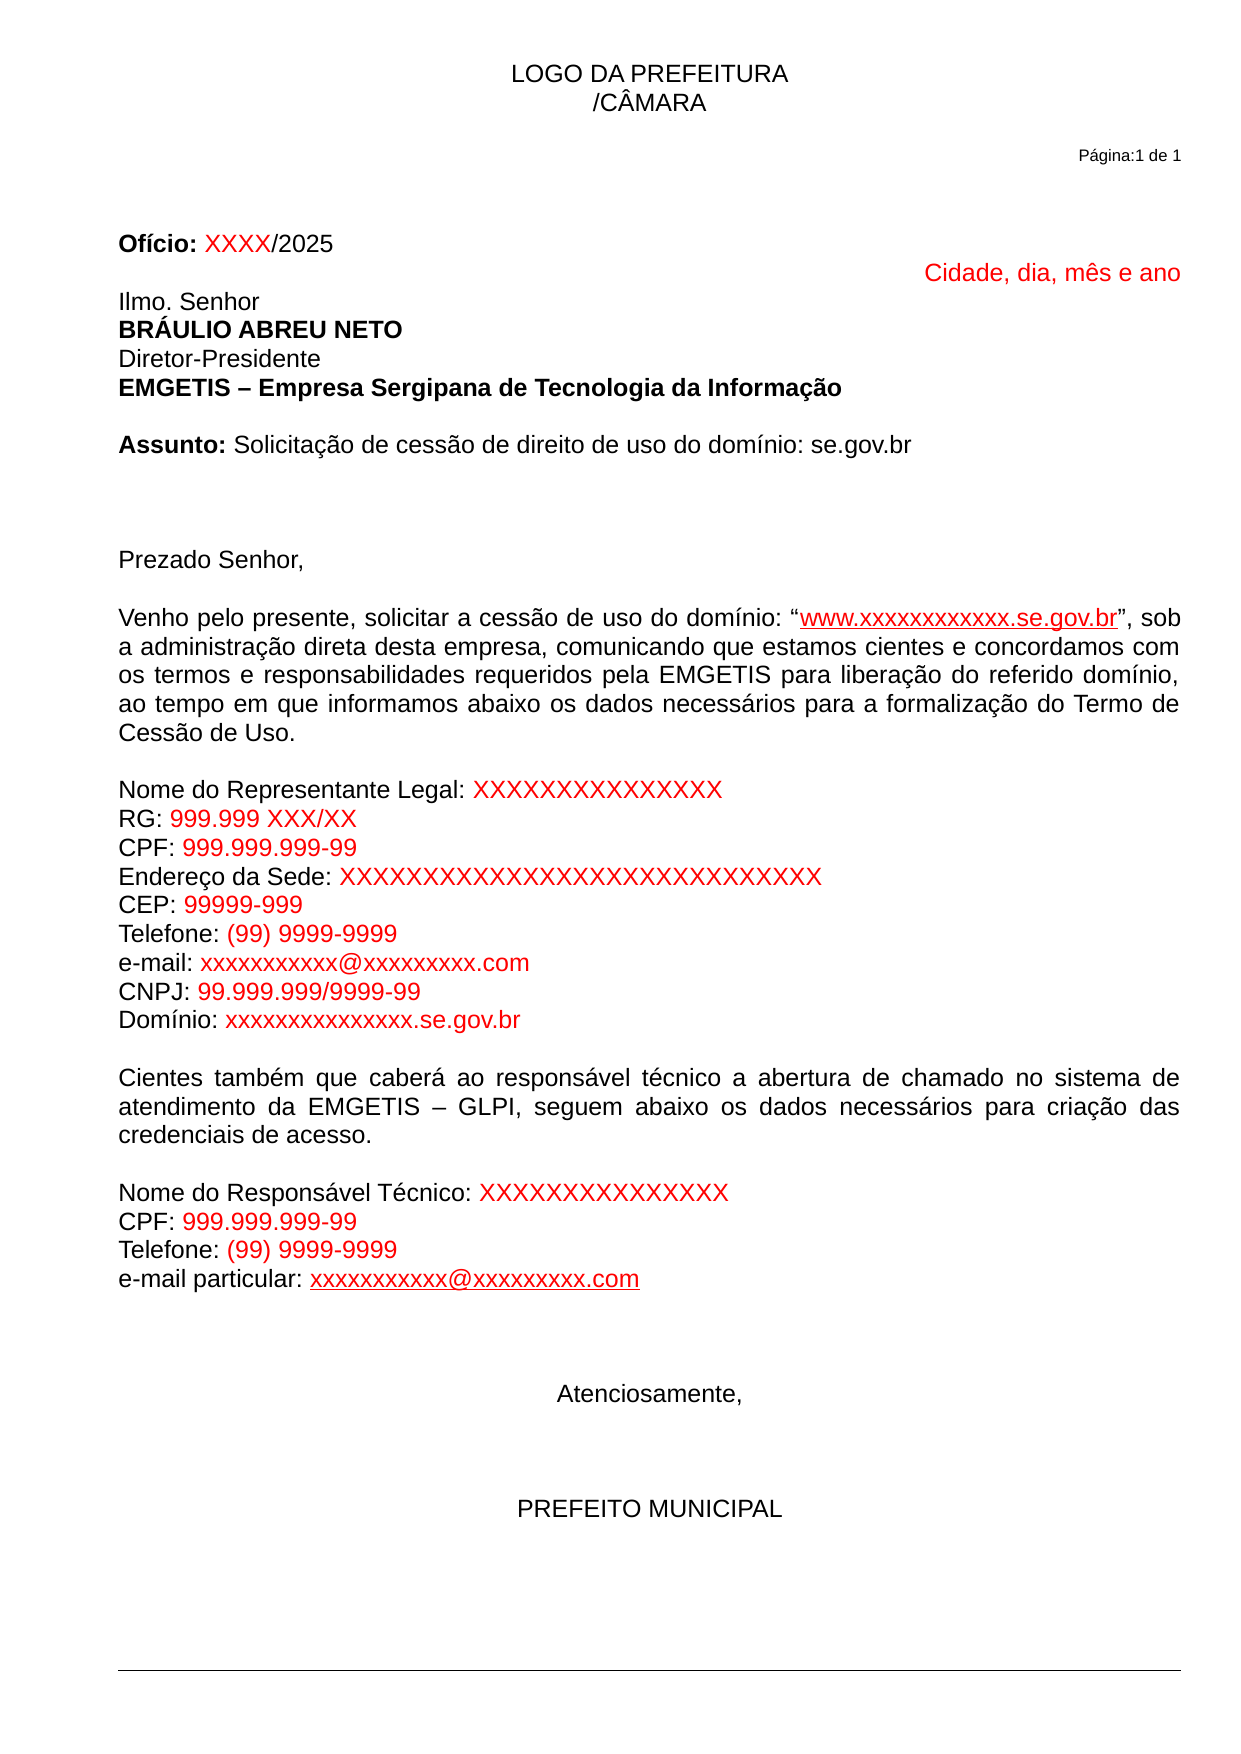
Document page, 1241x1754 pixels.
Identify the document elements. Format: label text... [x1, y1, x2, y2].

text Atenciosamente, [118, 1379, 1181, 1408]
text Prezado Senhor, [118, 545, 1181, 574]
text EMGETIS – Empresa Sergipana de Tecnologia da Informação [118, 373, 1181, 402]
text Ilmo. Senhor [118, 286, 1181, 315]
text e-mail particular: xxxxxxxxxxx@xxxxxxxxx.com [118, 1264, 1181, 1293]
text e-mail: xxxxxxxxxxx@xxxxxxxxx.com [118, 948, 1181, 977]
text Telefone: (99) 9999-9999 [118, 919, 1181, 948]
text RG: 999.999 XXX/XX [118, 804, 1181, 833]
text Nome do Representante Legal: XXXXXXXXXXXXXXX [118, 775, 1181, 804]
text CNPJ: 99.999.999/9999-99 [118, 977, 1181, 1005]
text Assunto: Solicitação de cessão de direito de uso do domínio: se.gov.br [118, 430, 1181, 459]
text Diretor-Presidente [118, 344, 1181, 373]
text Telefone: (99) 9999-9999 [118, 1235, 1181, 1264]
text CPF: 999.999.999-99 [118, 1207, 1181, 1235]
text Nome do Responsável Técnico: XXXXXXXXXXXXXXX [118, 1178, 1181, 1207]
text CPF: 999.999.999-99 [118, 833, 1181, 862]
text PREFEITO MUNICIPAL [118, 1494, 1181, 1523]
text Cidade, dia, mês e ano [118, 258, 1181, 286]
text Endereço da Sede: XXXXXXXXXXXXXXXXXXXXXXXXXXXXX [118, 862, 1181, 890]
text Cientes também que caberá ao responsável técnico a abertura de chamado no sistema de atendimento da EMGETIS – GLPI, seguem abaixo os dados necessários para criação das credenciais de acesso. [118, 1063, 1181, 1149]
text Domínio: xxxxxxxxxxxxxxx.se.gov.br [118, 1005, 1181, 1034]
text CEP: 99999-999 [118, 890, 1181, 919]
text Ofício: XXXX/2025 [118, 229, 1181, 258]
text Venho pelo presente, solicitar a cessão de uso do domínio: “www.xxxxxxxxxxxx.se.gov.br”, sob a administração direta desta empresa, comunicando que estamos cientes e concordamos com os termos e responsabilidades requeridos pela EMGETIS para liberação do referido domínio, ao tempo em que informamos abaixo os dados necessários para a formalização do Termo de Cessão de Uso. [118, 603, 1181, 747]
text BRÁULIO ABREU NETO [118, 315, 1181, 344]
